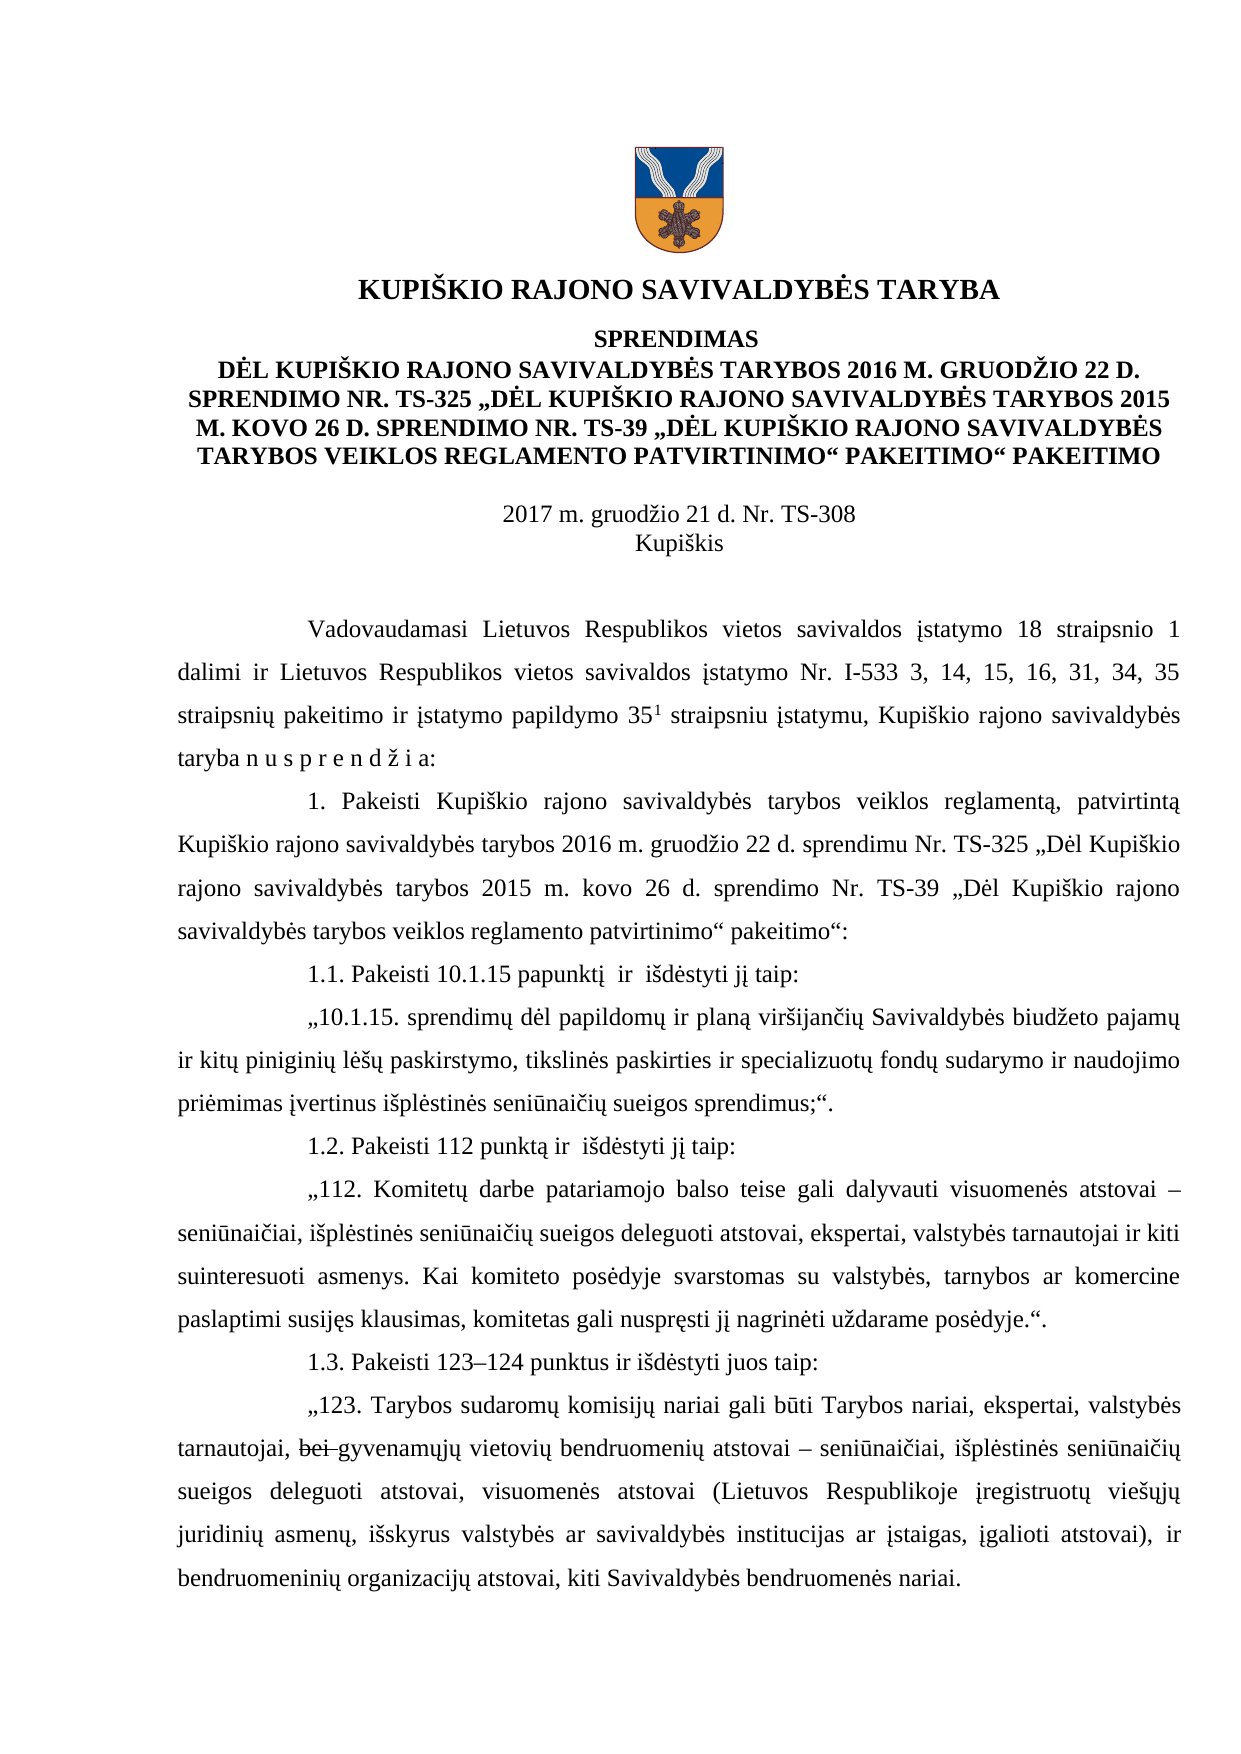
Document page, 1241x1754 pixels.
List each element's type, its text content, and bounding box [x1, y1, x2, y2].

text „112. Komitetų darbe patariamojo balso teise gali dalyvauti visuomenės atstovai – seniūnaičiai, išplėstinės seniūnaičių sueigos deleguoti atstovai, ekspertai, valstybės tarnautojai ir kiti suinteresuoti asmenys. Kai komiteto posėdyje svarstomas su valstybės, tarnybos ar komercine paslaptimi susijęs klausimas, komitetas gali nuspręsti jį nagrinėti uždarame posėdyje.“. [177, 1174, 1181, 1333]
text SPRENDIMAS [177, 324, 1181, 353]
text 1.2. Pakeisti 112 punktą ir išdėstyti jį taip: [177, 1131, 1181, 1160]
text 1.1. Pakeisti 10.1.15 papunktį ir išdėstyti jį taip: [177, 959, 1181, 988]
text KUPIŠKIO RAJONO SAVIVALDYBĖS TARYBA [177, 272, 1181, 305]
text Vadovaudamasi Lietuvos Respublikos vietos savivaldos įstatymo 18 straipsnio 1 dalimi ir Lietuvos Respublikos vietos savivaldos įstatymo Nr. I-533 3, 14, 15, 16, 31, 34, 35 straipsnių pakeitimo ir įstatymo papildymo 351 straipsniu įstatymu, Kupiškio rajono savivaldybės taryba n u s p r e n d ž i a: [177, 614, 1181, 772]
text 2017 m. gruodžio 21 d. Nr. TS-308 [177, 499, 1181, 528]
text „123. Tarybos sudaromų komisijų nariai gali būti Tarybos nariai, ekspertai, valstybės tarnautojai, bei gyvenamųjų vietovių bendruomenių atstovai – seniūnaičiai, išplėstinės seniūnaičių sueigos deleguoti atstovai, visuomenės atstovai (Lietuvos Respublikoje įregistruotų viešųjų juridinių asmenų, išskyrus valstybės ar savivaldybės institucijas ar įstaigas, įgalioti atstovai), ir bendruomeninių organizacijų atstovai, kiti Savivaldybės bendruomenės nariai. [177, 1390, 1181, 1591]
text 1.3. Pakeisti 123–124 punktus ir išdėstyti juos taip: [177, 1347, 1181, 1376]
text „10.1.15. sprendimų dėl papildomų ir planą viršijančių Savivaldybės biudžeto pajamų ir kitų piniginių lėšų paskirstymo, tikslinės paskirties ir specializuotų fondų sudarymo ir naudojimo priėmimas įvertinus išplėstinės seniūnaičių sueigos sprendimus;“. [177, 1002, 1181, 1117]
text 1. Pakeisti Kupiškio rajono savivaldybės tarybos veiklos reglamentą, patvirtintą Kupiškio rajono savivaldybės tarybos 2016 m. gruodžio 22 d. sprendimu Nr. TS-325 „Dėl Kupiškio rajono savivaldybės tarybos 2015 m. kovo 26 d. sprendimo Nr. TS-39 „Dėl Kupiškio rajono savivaldybės tarybos veiklos reglamento patvirtinimo“ pakeitimo“: [177, 786, 1181, 944]
text DĖL KUPIŠKIO RAJONO SAVIVALDYBĖS TARYBOS 2016 M. GRUODŽIO 22 D. SPRENDIMO NR. TS-325 „DĖL KUPIŠKIO RAJONO SAVIVALDYBĖS TARYBOS 2015 M. KOVO 26 D. SPRENDIMO NR. TS-39 „DĖL KUPIŠKIO RAJONO SAVIVALDYBĖS TARYBOS VEIKLOS REGLAMENTO PATVIRTINIMO“ PAKEITIMO“ PAKEITIMO [177, 355, 1181, 470]
text Kupiškis [177, 528, 1181, 556]
